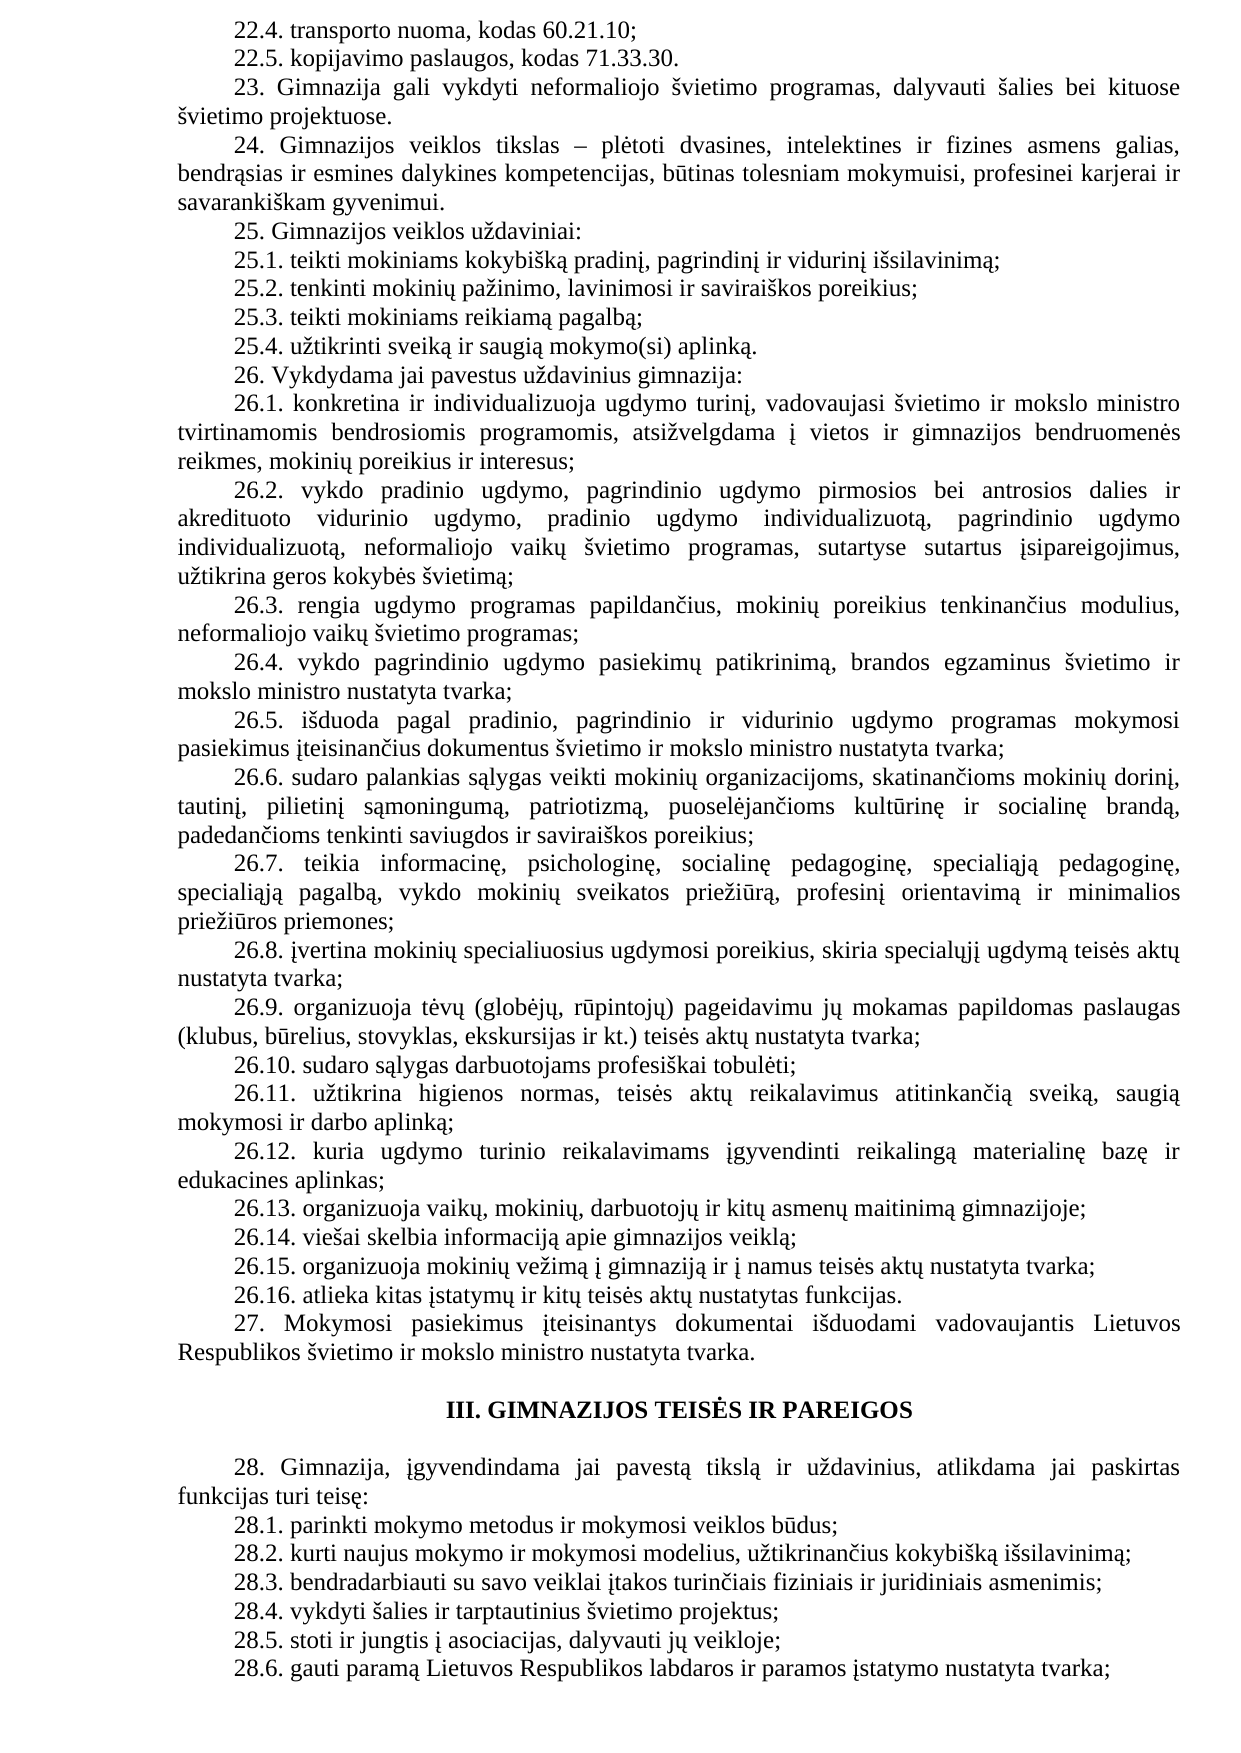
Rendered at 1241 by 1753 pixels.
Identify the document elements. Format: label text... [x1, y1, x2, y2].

text 26.9. organizuoja tėvų (globėjų, rūpintojų) pageidavimu jų mokamas papildomas paslaugas (klubus, būrelius, stovyklas, ekskursijas ir kt.) teisės aktų nustatyta tvarka; [177, 992, 1181, 1050]
text 28.2. kurti naujus mokymo ir mokymosi modelius, užtikrinančius kokybišką išsilavinimą; [233, 1538, 1181, 1567]
text 26.7. teikia informacinę, psichologinę, socialinę pedagoginę, specialiąją pedagoginę, specialiąją pagalbą, vykdo mokinių sveikatos priežiūrą, profesinį orientavimą ir minimalios priežiūros priemones; [177, 848, 1181, 935]
text 28.3. bendradarbiauti su savo veiklai įtakos turinčiais fiziniais ir juridiniais asmenimis; [233, 1567, 1181, 1596]
text 26.1. konkretina ir individualizuoja ugdymo turinį, vadovaujasi švietimo ir mokslo ministro tvirtinamomis bendrosiomis programomis, atsižvelgdama į vietos ir gimnazijos bendruomenės reikmes, mokinių poreikius ir interesus; [177, 388, 1181, 475]
text 26.5. išduoda pagal pradinio, pagrindinio ir vidurinio ugdymo programas mokymosi pasiekimus įteisinančius dokumentus švietimo ir mokslo ministro nustatyta tvarka; [177, 705, 1181, 762]
text 25.4. užtikrinti sveiką ir saugią mokymo(si) aplinką. [233, 331, 1181, 360]
text 26.13. organizuoja vaikų, mokinių, darbuotojų ir kitų asmenų maitinimą gimnazijoje; [177, 1193, 1181, 1222]
text 26.16. atlieka kitas įstatymų ir kitų teisės aktų nustatytas funkcijas. [177, 1280, 1181, 1308]
text 25.2. tenkinti mokinių pažinimo, lavinimosi ir saviraiškos poreikius; [233, 273, 1181, 302]
text 26.11. užtikrina higienos normas, teisės aktų reikalavimus atitinkančią sveiką, saugią mokymosi ir darbo aplinką; [177, 1078, 1181, 1136]
text 25.3. teikti mokiniams reikiamą pagalbą; [233, 302, 1181, 331]
text 28.6. gauti paramą Lietuvos Respublikos labdaros ir paramos įstatymo nustatyta tvarka; [233, 1653, 1181, 1682]
text 26. Vykdydama jai pavestus uždavinius gimnazija: [177, 360, 1181, 388]
text 26.2. vykdo pradinio ugdymo, pagrindinio ugdymo pirmosios bei antrosios dalies ir akredituoto vidurinio ugdymo, pradinio ugdymo individualizuotą, pagrindinio ugdymo individualizuotą, neformaliojo vaikų švietimo programas, sutartyse sutartus įsipareigojimus, užtikrina geros kokybės švietimą; [177, 475, 1181, 590]
text 26.10. sudaro sąlygas darbuotojams profesiškai tobulėti; [177, 1050, 1181, 1078]
text 28.5. stoti ir jungtis į asociacijas, dalyvauti jų veikloje; [233, 1625, 1181, 1653]
text 24. Gimnazijos veiklos tikslas – plėtoti dvasines, intelektines ir fizines asmens galias, bendrąsias ir esmines dalykines kompetencijas, būtinas tolesniam mokymuisi, profesinei karjerai ir savarankiškam gyvenimui. [177, 130, 1181, 216]
text 25.1. teikti mokiniams kokybišką pradinį, pagrindinį ir vidurinį išsilavinimą; [233, 245, 1181, 273]
text 26.8. įvertina mokinių specialiuosius ugdymosi poreikius, skiria specialųjį ugdymą teisės aktų nustatyta tvarka; [177, 935, 1181, 992]
text 28.1. parinkti mokymo metodus ir mokymosi veiklos būdus; [233, 1510, 1181, 1538]
text 26.12. kuria ugdymo turinio reikalavimams įgyvendinti reikalingą materialinę bazę ir edukacines aplinkas; [177, 1136, 1181, 1193]
text 26.15. organizuoja mokinių vežimą į gimnaziją ir į namus teisės aktų nustatyta tvarka; [177, 1251, 1181, 1280]
text 22.4. transporto nuoma, kodas 60.21.10; [177, 15, 1181, 43]
text 27. Mokymosi pasiekimus įteisinantys dokumentai išduodami vadovaujantis Lietuvos Respublikos švietimo ir mokslo ministro nustatyta tvarka. [177, 1308, 1181, 1366]
text 26.6. sudaro palankias sąlygas veikti mokinių organizacijoms, skatinančioms mokinių dorinį, tautinį, pilietinį sąmoningumą, patriotizmą, puoselėjančioms kultūrinę ir socialinę brandą, padedančioms tenkinti saviugdos ir saviraiškos poreikius; [177, 762, 1181, 848]
text 23. Gimnazija gali vykdyti neformaliojo švietimo programas, dalyvauti šalies bei kituose švietimo projektuose. [177, 72, 1181, 130]
text 28.4. vykdyti šalies ir tarptautinius švietimo projektus; [233, 1596, 1181, 1625]
text 26.4. vykdo pagrindinio ugdymo pasiekimų patikrinimą, brandos egzaminus švietimo ir mokslo ministro nustatyta tvarka; [177, 647, 1181, 705]
text 28. Gimnazija, įgyvendindama jai pavestą tikslą ir uždavinius, atlikdama jai paskirtas funkcijas turi teisę: [177, 1452, 1181, 1510]
text 26.3. rengia ugdymo programas papildančius, mokinių poreikius tenkinančius modulius, neformaliojo vaikų švietimo programas; [177, 590, 1181, 647]
text III. GIMNAZIJOS TEISĖS IR PAREIGOS [177, 1395, 1181, 1423]
text 26.14. viešai skelbia informaciją apie gimnazijos veiklą; [177, 1222, 1181, 1251]
text 25. Gimnazijos veiklos uždaviniai: [177, 216, 1181, 245]
text 22.5. kopijavimo paslaugos, kodas 71.33.30. [177, 43, 1181, 72]
